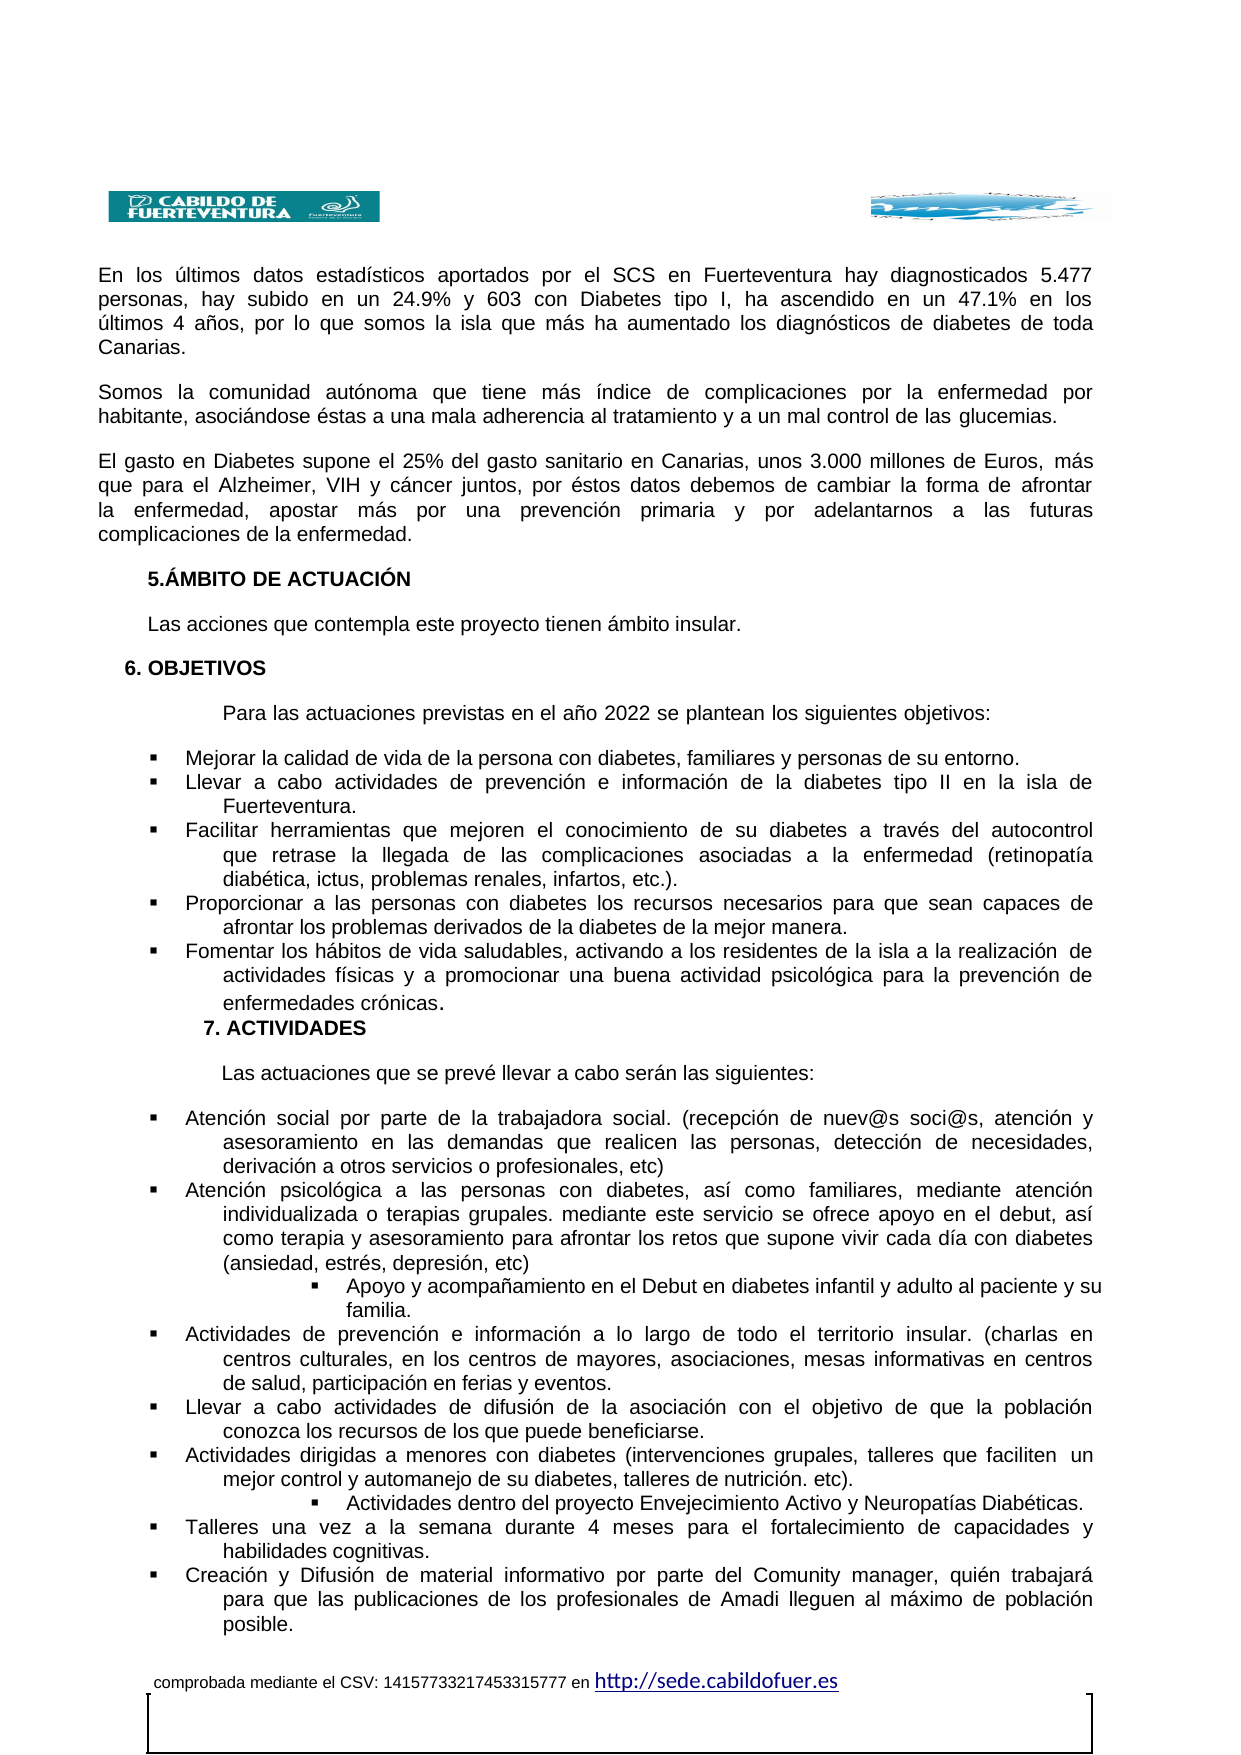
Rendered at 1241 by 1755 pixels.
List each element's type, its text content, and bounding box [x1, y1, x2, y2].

text Las acciones que contempla este proyecto tienen ámbito insular. [147, 611, 1124, 635]
text Las actuaciones que se prevé llevar a cabo serán las siguientes: [221, 1061, 1124, 1084]
list Actividades de prevención e información a lo largo de todo el territorio insular. (charlas en centros culturales, en los centros de mayores, asociaciones, mesas informativas en centros de salud, participación en ferias y eventos. [149, 1322, 1093, 1394]
list ACTIVIDADES [203, 1016, 1124, 1040]
list Actividades dirigidas a menores con diabetes (intervenciones grupales, talleres que faciliten un mejor control y automanejo de su diabetes, talleres de nutrición. etc). [149, 1443, 1093, 1491]
picture [108, 191, 380, 222]
list Actividades dentro del proyecto Envejecimiento Activo y Neuropatías Diabéticas. [310, 1491, 1124, 1515]
text Para las actuaciones previstas en el año 2022 se plantean los siguientes objetivos: [222, 701, 1124, 725]
text El gasto en Diabetes supone el 25% del gasto sanitario en Canarias, unos 3.000 millones de Euros, más que para el Alzheimer, VIH y cáncer juntos, por éstos datos debemos de cambiar la forma de afrontar la enfermedad, apostar más por una prevención primaria y por adelantarnos a las futuras complicaciones de la enfermedad. [98, 449, 1093, 546]
list Creación y Difusión de material informativo por parte del Comunity manager, quién trabajará para que las publicaciones de los profesionales de Amadi lleguen al máximo de población posible. [149, 1563, 1093, 1635]
list Fomentar los hábitos de vida saludables, activando a los residentes de la isla a la realización de actividades físicas y a promocionar una buena actividad psicológica para la prevención de enfermedades crónicas. [149, 939, 1093, 1016]
list Facilitar herramientas que mejoren el conocimiento de su diabetes a través del autocontrol que retrase la llegada de las complicaciones asociadas a la enfermedad (retinopatía diabética, ictus, problemas renales, infartos, etc.). [149, 818, 1093, 891]
list Mejorar la calidad de vida de la persona con diabetes, familiares y personas de su entorno. [149, 746, 1124, 770]
list Atención social por parte de la trabajadora social. (recepción de nuev@s soci@s, atención y asesoramiento en las demandas que realicen las personas, detección de necesidades, derivación a otros servicios o profesionales, etc) [149, 1106, 1093, 1178]
list Llevar a cabo actividades de difusión de la asociación con el objetivo de que la población conozca los recursos de los que puede beneficiarse. [149, 1394, 1093, 1443]
list Apoyo y acompañamiento en el Debut en diabetes infantil y adulto al paciente y su familia. [310, 1274, 1124, 1322]
list Llevar a cabo actividades de prevención e información de la diabetes tipo II en la isla de Fuerteventura. [149, 770, 1093, 818]
list Proporcionar a las personas con diabetes los recursos necesarios para que sean capaces de afrontar los problemas derivados de la diabetes de la mejor manera. [149, 891, 1093, 939]
text Somos la comunidad autónoma que tiene más índice de complicaciones por la enfermedad por habitante, asociándose éstas a una mala adherencia al tratamiento y a un mal control de las glucemias. [98, 380, 1093, 428]
list Talleres una vez a la semana durante 4 meses para el fortalecimiento de capacidades y habilidades cognitivas. [149, 1515, 1093, 1563]
picture [871, 191, 1113, 222]
subtitle 5.ÁMBITO DE ACTUACIÓN [147, 566, 1124, 590]
list OBJETIVOS [124, 656, 1124, 680]
list Atención psicológica a las personas con diabetes, así como familiares, mediante atención individualizada o terapias grupales. mediante este servicio se ofrece apoyo en el debut, así como terapia y asesoramiento para afrontar los retos que supone vivir cada día con diabetes (ansiedad, estrés, depresión, etc) [149, 1178, 1093, 1274]
text En los últimos datos estadísticos aportados por el SCS en Fuerteventura hay diagnosticados 5.477 personas, hay subido en un 24.9% y 603 con Diabetes tipo I, ha ascendido en un 47.1% en los últimos 4 años, por lo que somos la isla que más ha aumentado los diagnósticos de diabetes de toda Canarias. [98, 262, 1093, 359]
